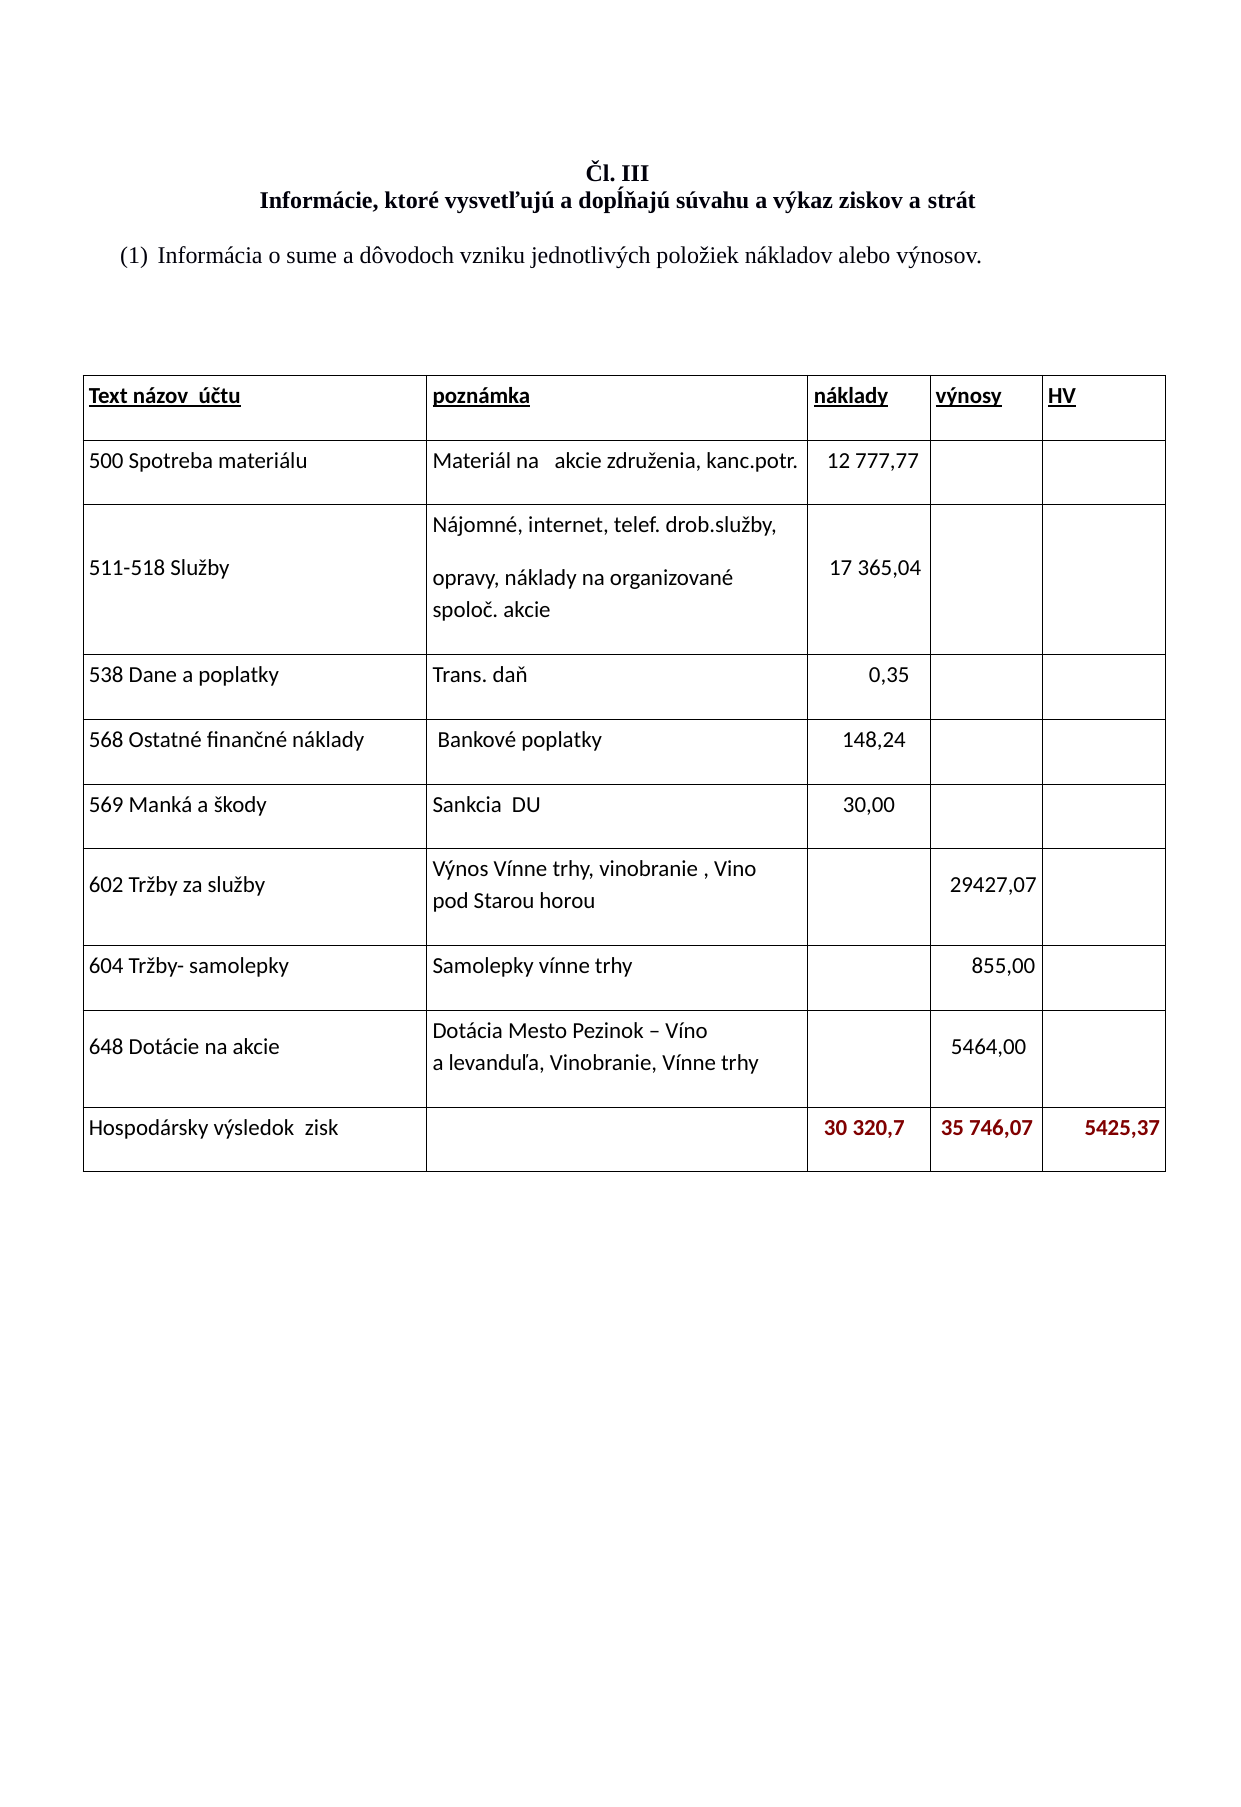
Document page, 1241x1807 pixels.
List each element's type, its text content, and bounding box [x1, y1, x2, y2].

table_cell [1043, 1011, 1165, 1107]
table_header [808, 322, 930, 375]
table_cell 5464,00 [931, 1011, 1042, 1107]
table_cell Nájomné, internet, telef. drob.služby, opravy, náklady na organizované spoloč. akcie [427, 505, 807, 654]
table_cell 569 Manká a škody [84, 785, 426, 848]
table_cell [931, 720, 1042, 783]
table_cell 17 365,04 [808, 505, 930, 654]
table_cell 30 320,7 [808, 1108, 930, 1171]
table_cell 604 Tržby- samolepky [84, 946, 426, 1010]
table_cell 0,35 [808, 655, 930, 719]
table_cell [931, 785, 1042, 848]
table_cell [931, 441, 1042, 504]
table_cell 568 Ostatné finančné náklady [84, 720, 426, 783]
table_cell Výnos Vínne trhy, vinobranie , Vino pod Starou horou [427, 849, 807, 945]
table_header [83, 322, 426, 375]
table_cell poznámka [427, 376, 807, 439]
table_cell 5425,37 [1043, 1108, 1165, 1171]
table_header [426, 322, 808, 375]
table_cell Sankcia DU [427, 785, 807, 848]
table_cell 648 Dotácie na akcie [84, 1011, 426, 1107]
table_cell náklady [808, 376, 930, 439]
table_cell 30,00 [808, 785, 930, 848]
table_cell [808, 1011, 930, 1107]
table_cell 855,00 [931, 946, 1042, 1010]
table_cell [931, 655, 1042, 719]
table_cell Samolepky vínne trhy [427, 946, 807, 1010]
table_cell 148,24 [808, 720, 930, 783]
table_cell [808, 946, 930, 1010]
table_cell [1043, 785, 1165, 848]
table_cell HV [1043, 376, 1165, 439]
text Čl. III [82, 159, 1152, 186]
table_cell Text názov účtu [84, 376, 426, 439]
table_cell Trans. daň [427, 655, 807, 719]
table_cell 500 Spotreba materiálu [84, 441, 426, 504]
table_cell [1043, 505, 1165, 654]
table_cell [1043, 720, 1165, 783]
table_cell 12 777,77 [808, 441, 930, 504]
table_cell Materiál na akcie združenia, kanc.potr. [427, 441, 807, 504]
table_cell [931, 505, 1042, 654]
table_cell [1043, 946, 1165, 1010]
table_cell 602 Tržby za služby [84, 849, 426, 945]
table_cell 35 746,07 [931, 1108, 1042, 1171]
table_cell Bankové poplatky [427, 720, 807, 783]
list Informácia o sume a dôvodoch vzniku jednotlivých položiek nákladov alebo výnosov. [120, 241, 1152, 269]
table_cell Hospodársky výsledok zisk [84, 1108, 426, 1171]
table_cell výnosy [931, 376, 1042, 439]
table_cell 511-518 Služby [84, 505, 426, 654]
text Informácie, ktoré vysvetľujú a dopĺňajú súvahu a výkaz ziskov a strát [82, 186, 1152, 214]
table_header [1042, 322, 1166, 375]
table_cell 29427,07 [931, 849, 1042, 945]
table_cell [808, 849, 930, 945]
table_cell [1043, 441, 1165, 504]
table_cell Dotácia Mesto Pezinok – Víno a levanduľa, Vinobranie, Vínne trhy [427, 1011, 807, 1107]
table_cell 538 Dane a poplatky [84, 655, 426, 719]
table_cell [1043, 849, 1165, 945]
table_cell [1043, 655, 1165, 719]
table_header [930, 322, 1042, 375]
table_cell [427, 1108, 807, 1171]
